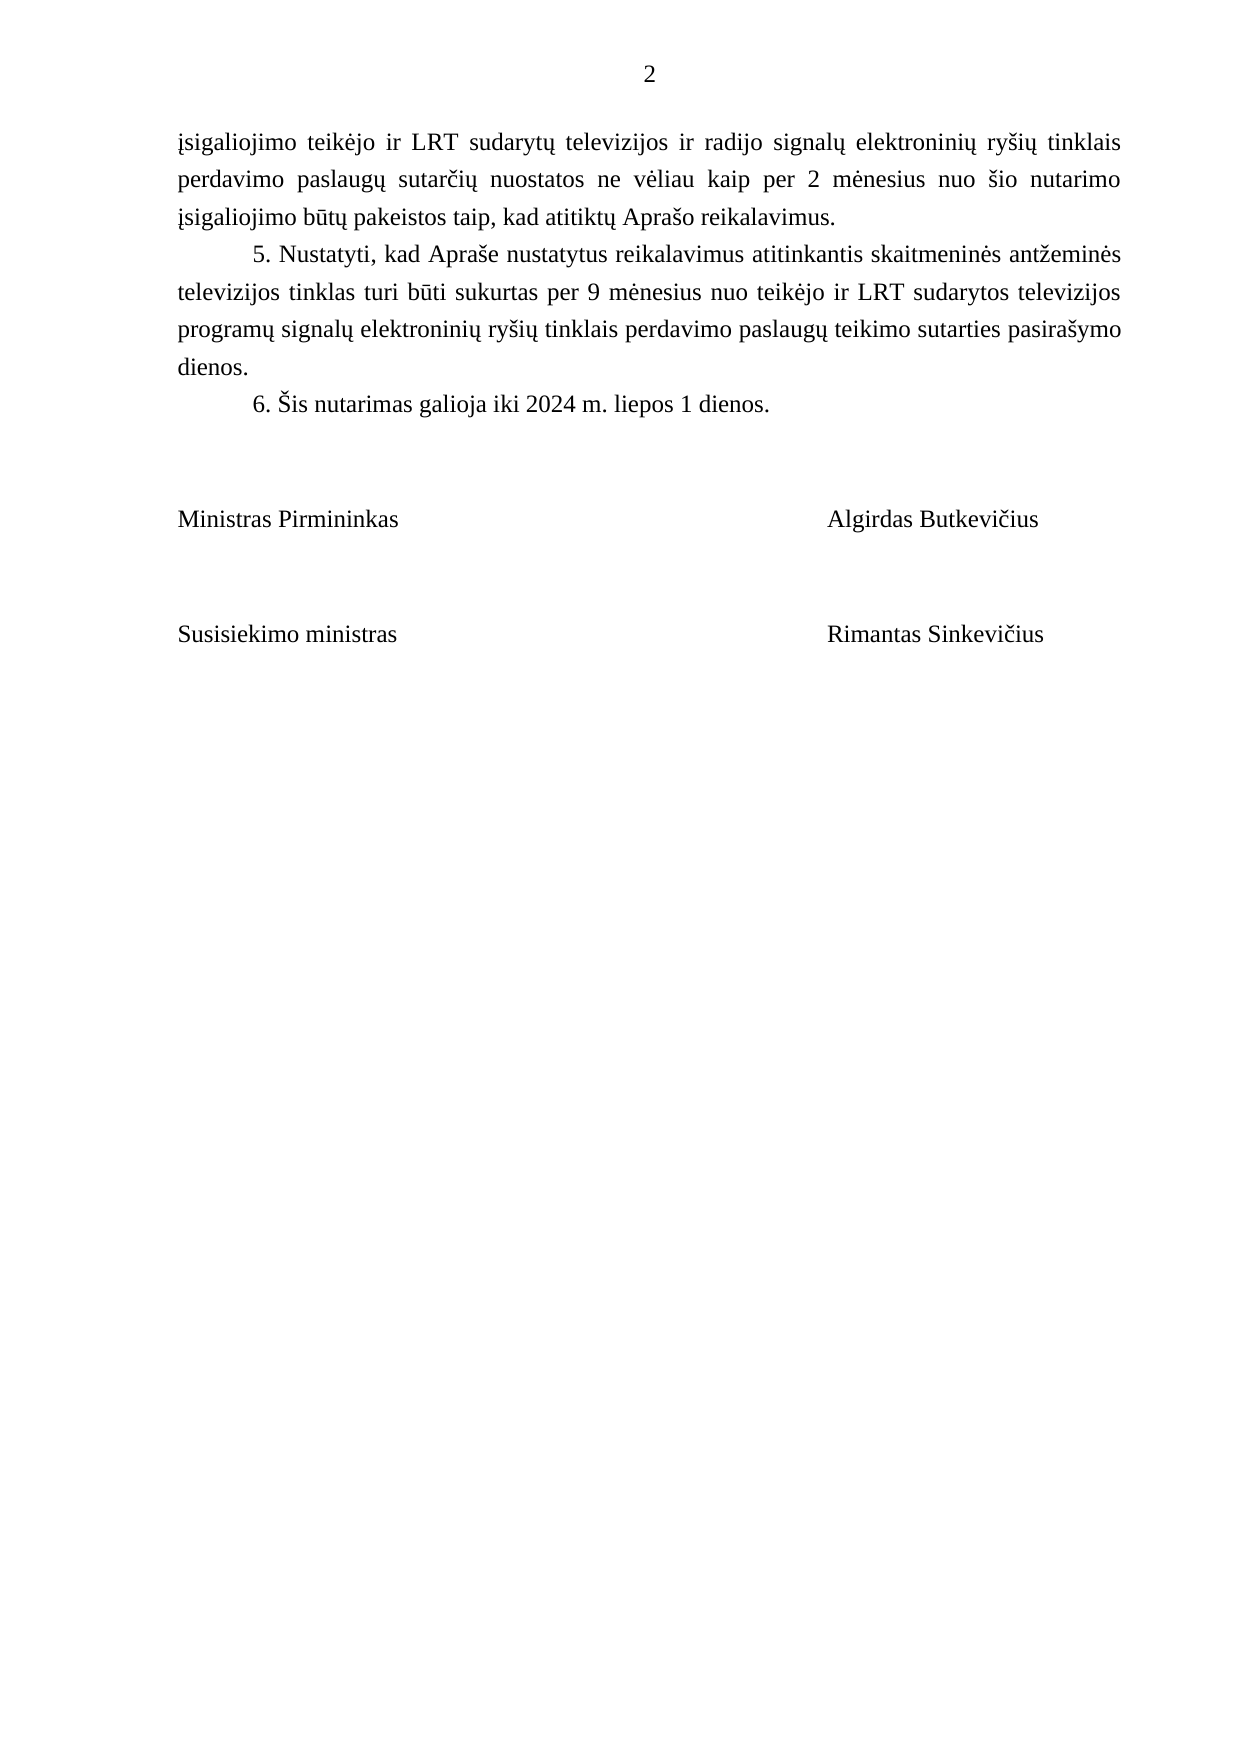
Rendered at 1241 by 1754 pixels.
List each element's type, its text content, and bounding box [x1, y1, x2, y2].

text Susisiekimo ministras Rimantas Sinkevičius [177, 619, 1122, 648]
text Ministras Pirmininkas Algirdas Butkevičius [177, 504, 1122, 533]
text 6. Šis nutarimas galioja iki 2024 m. liepos 1 dienos. [177, 381, 1122, 418]
text 5. Nustatyti, kad Apraše nustatytus reikalavimus atitinkantis skaitmeninės antžeminės televizijos tinklas turi būti sukurtas per 9 mėnesius nuo teikėjo ir LRT sudarytos televizijos programų signalų elektroninių ryšių tinklais perdavimo paslaugų teikimo sutarties pasirašymo dienos. [177, 231, 1122, 381]
text įsigaliojimo teikėjo ir LRT sudarytų televizijos ir radijo signalų elektroninių ryšių tinklais perdavimo paslaugų sutarčių nuostatos ne vėliau kaip per 2 mėnesius nuo šio nutarimo įsigaliojimo būtų pakeistos taip, kad atitiktų Aprašo reikalavimus. [177, 118, 1122, 231]
